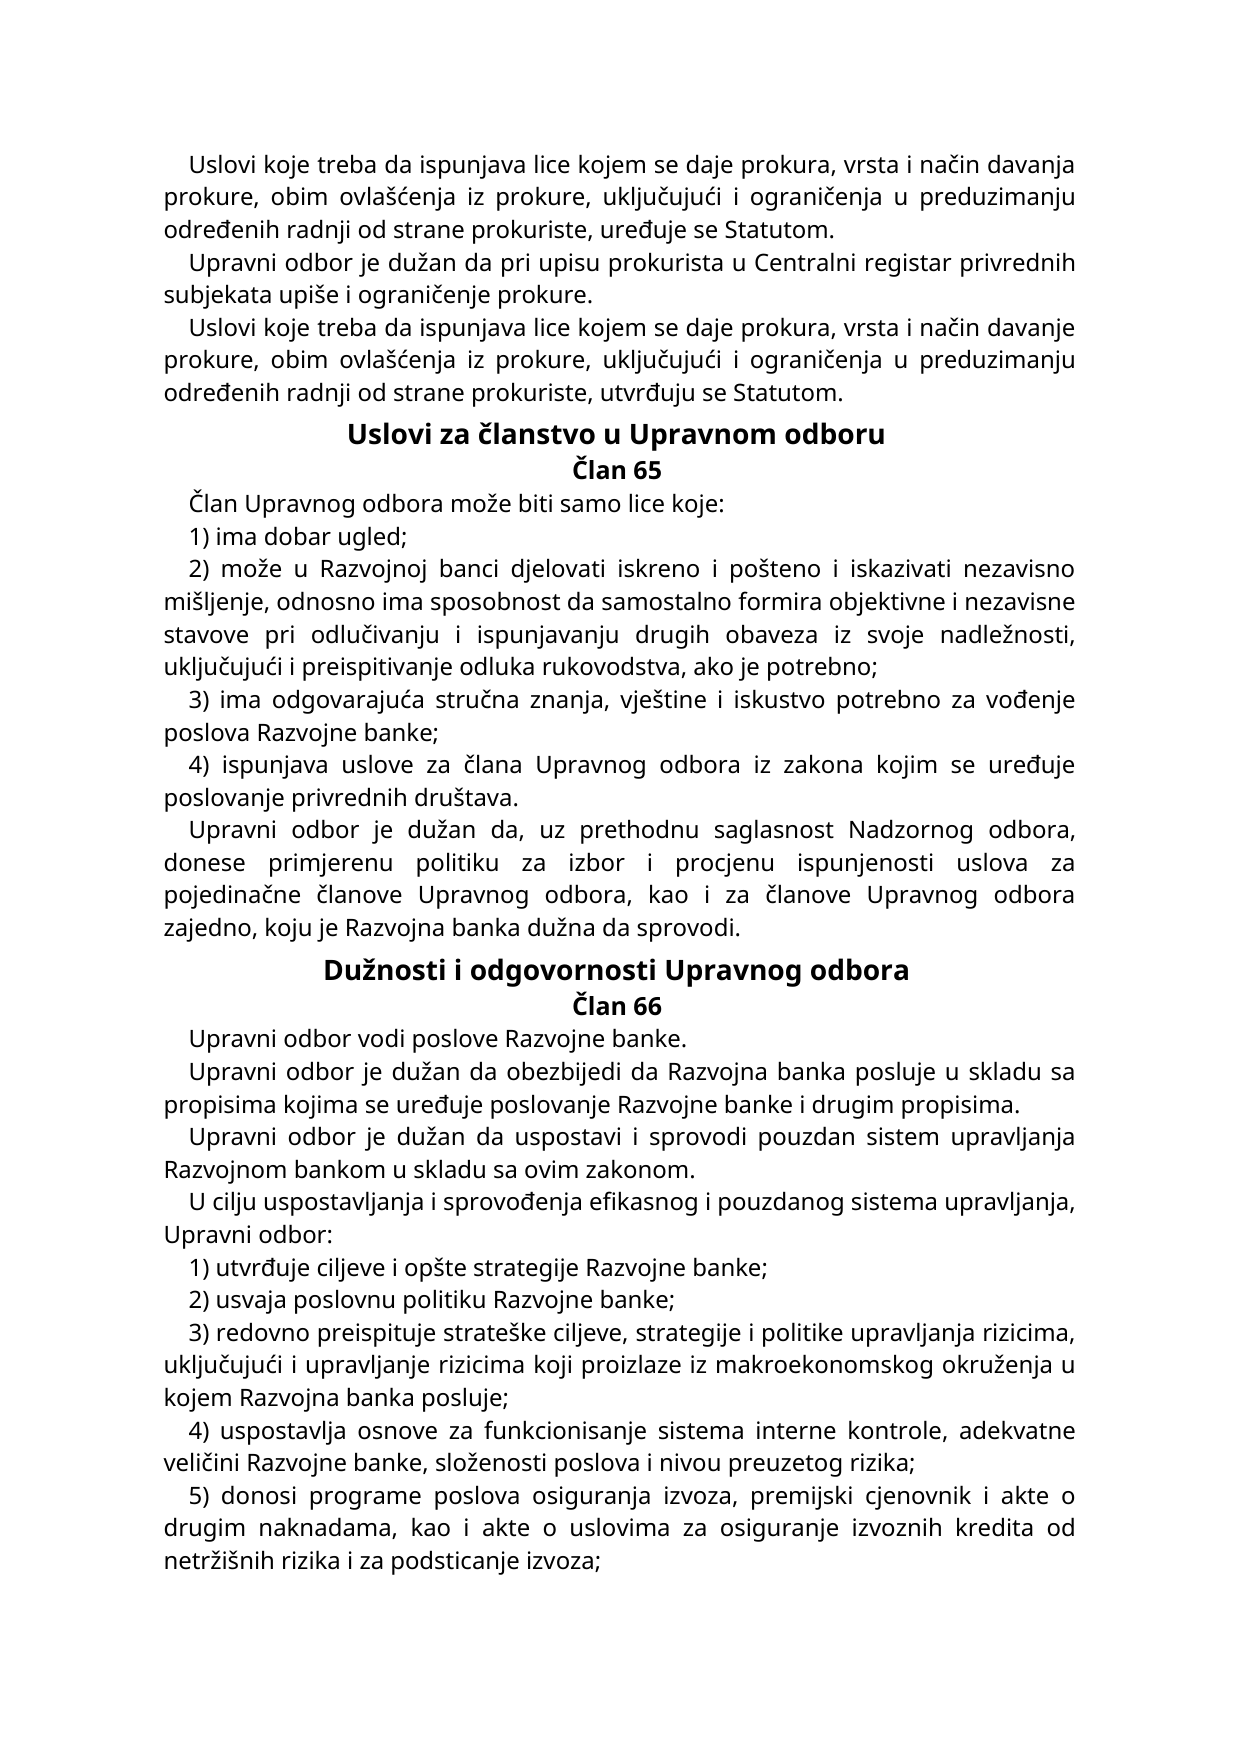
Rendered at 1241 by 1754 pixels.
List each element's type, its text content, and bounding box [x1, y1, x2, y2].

text Član 66 [148, 988, 1093, 1022]
text Upravni odbor je dužan da uspostavi i sprovodi pouzdan sistem upravljanja Razvojnom bankom u skladu sa ovim zakonom. [163, 1120, 1077, 1185]
text Uslovi koje treba da ispunjava lice kojem se daje prokura, vrsta i način davanja prokure, obim ovlašćenja iz prokure, uključujući i ograničenja u preduzimanju određenih radnji od strane prokuriste, uređuje se Statutom. [163, 148, 1077, 245]
text 2) može u Razvojnoj banci djelovati iskreno i pošteno i iskazivati nezavisno mišljenje, odnosno ima sposobnost da samostalno formira objektivne i nezavisne stavove pri odlučivanju i ispunjavanju drugih obaveza iz svoje nadležnosti, uključujući i preispitivanje odluka rukovodstva, ako je potrebno; [163, 552, 1077, 683]
text U cilju uspostavljanja i sprovođenja efikasnog i pouzdanog sistema upravljanja, Upravni odbor: [163, 1185, 1077, 1250]
text Dužnosti i odgovornosti Upravnog odbora [148, 950, 1093, 988]
text 1) ima dobar ugled; [163, 520, 1077, 552]
text Član Upravnog odbora može biti samo lice koje: [163, 487, 1077, 520]
text 2) usvaja poslovnu politiku Razvojne banke; [163, 1283, 1077, 1316]
text 3) ima odgovarajuća stručna znanja, vještine i iskustvo potrebno za vođenje poslova Razvojne banke; [163, 683, 1077, 748]
text Upravni odbor je dužan da pri upisu prokurista u Centralni registar privrednih subjekata upiše i ograničenje prokure. [163, 245, 1077, 311]
text 4) ispunjava uslove za člana Upravnog odbora iz zakona kojim se uređuje poslovanje privrednih društava. [163, 748, 1077, 813]
text Upravni odbor vodi poslove Razvojne banke. [163, 1022, 1077, 1055]
text Član 65 [148, 453, 1093, 487]
text 4) uspostavlja osnove za funkcionisanje sistema interne kontrole, adekvatne veličini Razvojne banke, složenosti poslova i nivou preuzetog rizika; [163, 1413, 1077, 1479]
text 5) donosi programe poslova osiguranja izvoza, premijski cjenovnik i akte o drugim naknadama, kao i akte o uslovima za osiguranje izvoznih kredita od netržišnih rizika i za podsticanje izvoza; [163, 1479, 1077, 1576]
text 1) utvrđuje ciljeve i opšte strategije Razvojne banke; [163, 1250, 1077, 1283]
text 3) redovno preispituje strateške ciljeve, strategije i politike upravljanja rizicima, uključujući i upravljanje rizicima koji proizlaze iz makroekonomskog okruženja u kojem Razvojna banka posluje; [163, 1316, 1077, 1413]
text Uslovi za članstvo u Upravnom odboru [148, 415, 1093, 453]
text Uslovi koje treba da ispunjava lice kojem se daje prokura, vrsta i način davanje prokure, obim ovlašćenja iz prokure, uključujući i ograničenja u preduzimanju određenih radnji od strane prokuriste, utvrđuju se Statutom. [163, 311, 1077, 408]
text Upravni odbor je dužan da obezbijedi da Razvojna banka posluje u skladu sa propisima kojima se uređuje poslovanje Razvojne banke i drugim propisima. [163, 1055, 1077, 1120]
text Upravni odbor je dužan da, uz prethodnu saglasnost Nadzornog odbora, donese primjerenu politiku za izbor i procjenu ispunjenosti uslova za pojedinačne članove Upravnog odbora, kao i za članove Upravnog odbora zajedno, koju je Razvojna banka dužna da sprovodi. [163, 813, 1077, 943]
